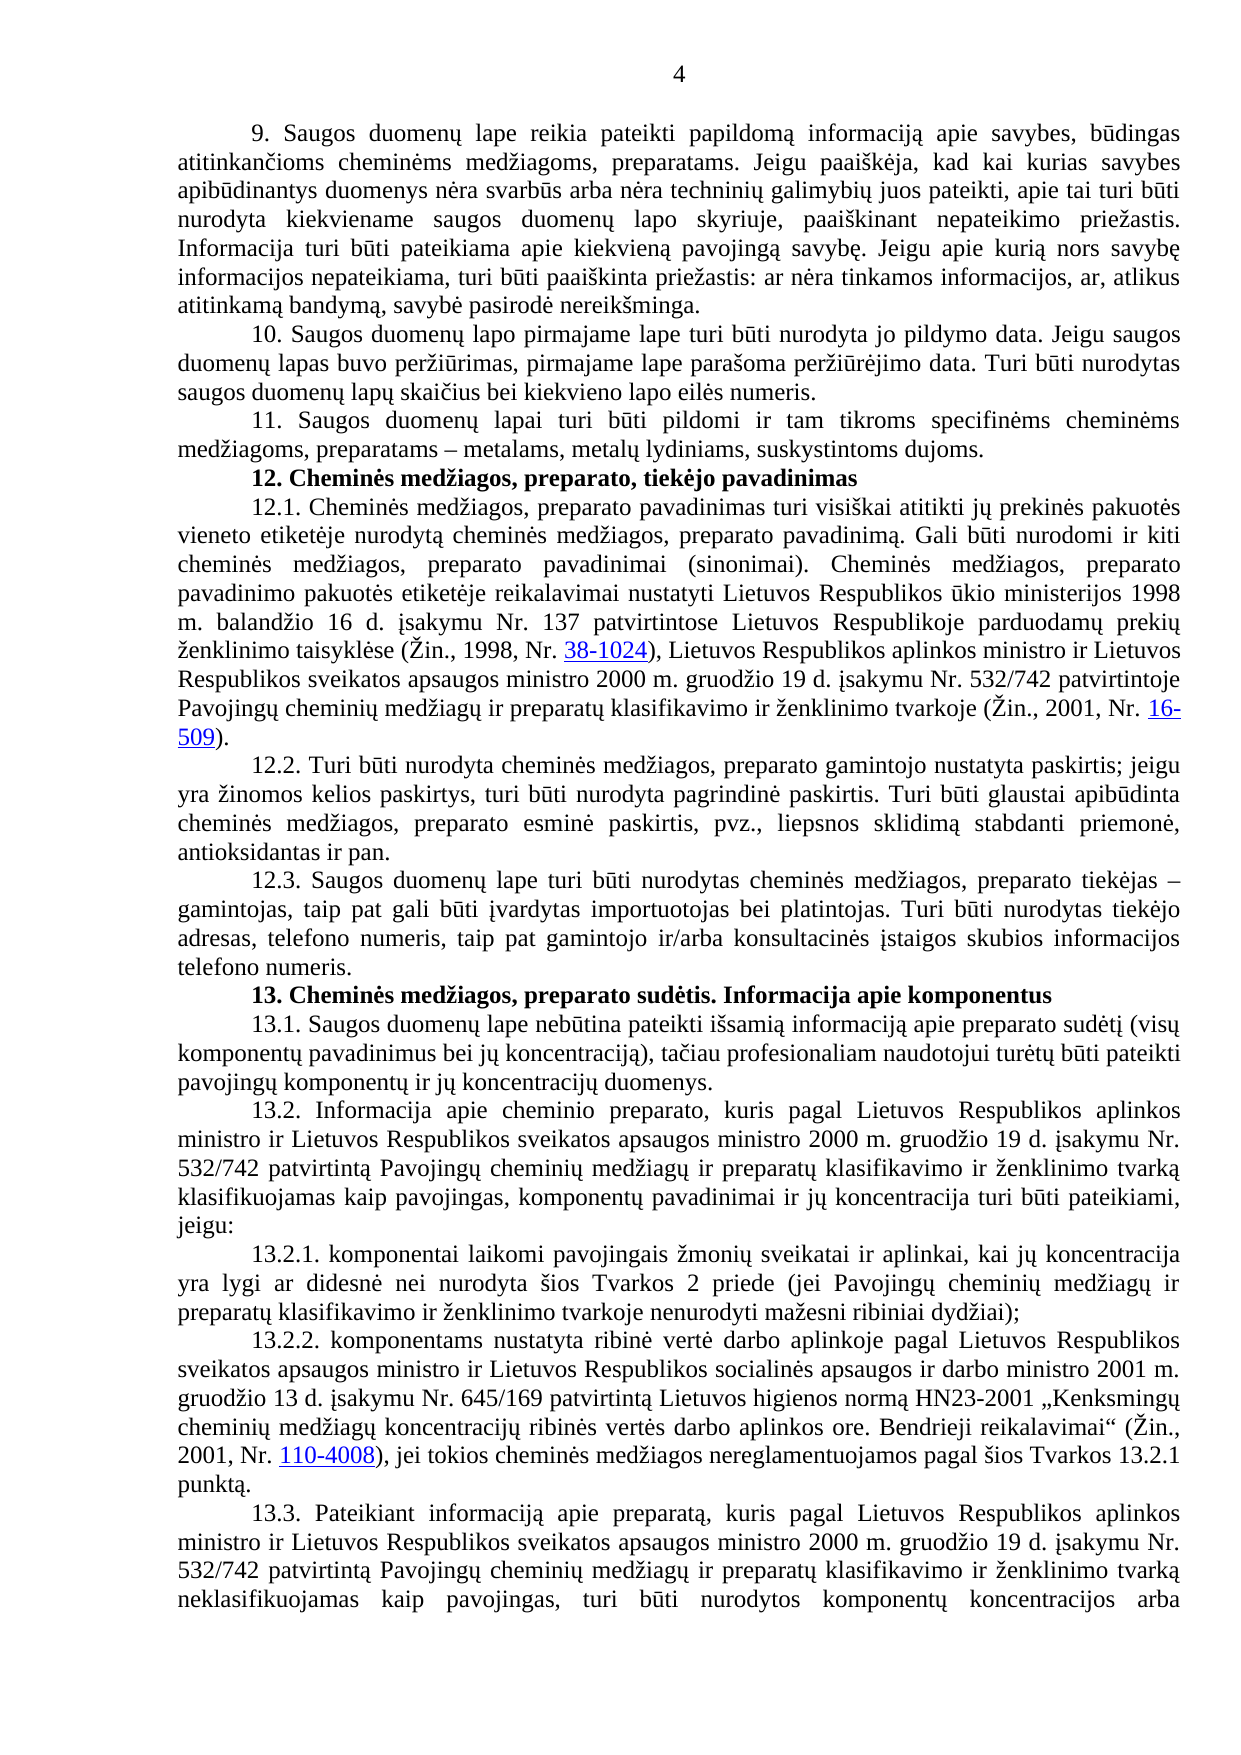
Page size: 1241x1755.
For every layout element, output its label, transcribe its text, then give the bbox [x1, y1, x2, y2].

text 11. Saugos duomenų lapai turi būti pildomi ir tam tikroms specifinėms cheminėms medžiagoms, preparatams – metalams, metalų lydiniams, suskystintoms dujoms. [177, 406, 1181, 463]
text 13.2. Informacija apie cheminio preparato, kuris pagal Lietuvos Respublikos aplinkos ministro ir Lietuvos Respublikos sveikatos apsaugos ministro 2000 m. gruodžio 19 d. įsakymu Nr. 532/742 patvirtintą Pavojingų cheminių medžiagų ir preparatų klasifikavimo ir ženklinimo tvarką klasifikuojamas kaip pavojingas, komponentų pavadinimai ir jų koncentracija turi būti pateikiami, jeigu: [177, 1096, 1181, 1239]
text 12.3. Saugos duomenų lape turi būti nurodytas cheminės medžiagos, preparato tiekėjas – gamintojas, taip pat gali būti įvardytas importuotojas bei platintojas. Turi būti nurodytas tiekėjo adresas, telefono numeris, taip pat gamintojo ir/arba konsultacinės įstaigos skubios informacijos telefono numeris. [177, 866, 1181, 981]
text 13.2.1. komponentai laikomi pavojingais žmonių sveikatai ir aplinkai, kai jų koncentracija yra lygi ar didesnė nei nurodyta šios Tvarkos 2 priede (jei Pavojingų cheminių medžiagų ir preparatų klasifikavimo ir ženklinimo tvarkoje nenurodyti mažesni ribiniai dydžiai); [177, 1239, 1181, 1326]
text 13.1. Saugos duomenų lape nebūtina pateikti išsamią informaciją apie preparato sudėtį (visų komponentų pavadinimus bei jų koncentraciją), tačiau profesionaliam naudotojui turėtų būti pateikti pavojingų komponentų ir jų koncentracijų duomenys. [177, 1009, 1181, 1096]
text 13. Cheminės medžiagos, preparato sudėtis. Informacija apie komponentus [177, 981, 1181, 1009]
text 12. Cheminės medžiagos, preparato, tiekėjo pavadinimas [177, 463, 1181, 492]
text 10. Saugos duomenų lapo pirmajame lape turi būti nurodyta jo pildymo data. Jeigu saugos duomenų lapas buvo peržiūrimas, pirmajame lape parašoma peržiūrėjimo data. Turi būti nurodytas saugos duomenų lapų skaičius bei kiekvieno lapo eilės numeris. [177, 319, 1181, 406]
text 13.2.2. komponentams nustatyta ribinė vertė darbo aplinkoje pagal Lietuvos Respublikos sveikatos apsaugos ministro ir Lietuvos Respublikos socialinės apsaugos ir darbo ministro 2001 m. gruodžio 13 d. įsakymu Nr. 645/169 patvirtintą Lietuvos higienos normą HN23-2001 „Kenksmingų cheminių medžiagų koncentracijų ribinės vertės darbo aplinkos ore. Bendrieji reikalavimai“ (Žin., 2001, Nr. 110-4008), jei tokios cheminės medžiagos nereglamentuojamos pagal šios Tvarkos 13.2.1 punktą. [177, 1326, 1181, 1498]
text 12.1. Cheminės medžiagos, preparato pavadinimas turi visiškai atitikti jų prekinės pakuotės vieneto etiketėje nurodytą cheminės medžiagos, preparato pavadinimą. Gali būti nurodomi ir kiti cheminės medžiagos, preparato pavadinimai (sinonimai). Cheminės medžiagos, preparato pavadinimo pakuotės etiketėje reikalavimai nustatyti Lietuvos Respublikos ūkio ministerijos 1998 m. balandžio 16 d. įsakymu Nr. 137 patvirtintose Lietuvos Respublikoje parduodamų prekių ženklinimo taisyklėse (Žin., 1998, Nr. 38-1024), Lietuvos Respublikos aplinkos ministro ir Lietuvos Respublikos sveikatos apsaugos ministro 2000 m. gruodžio 19 d. įsakymu Nr. 532/742 patvirtintoje Pavojingų cheminių medžiagų ir preparatų klasifikavimo ir ženklinimo tvarkoje (Žin., 2001, Nr. 16-509). [177, 492, 1181, 751]
text 13.3. Pateikiant informaciją apie preparatą, kuris pagal Lietuvos Respublikos aplinkos ministro ir Lietuvos Respublikos sveikatos apsaugos ministro 2000 m. gruodžio 19 d. įsakymu Nr. 532/742 patvirtintą Pavojingų cheminių medžiagų ir preparatų klasifikavimo ir ženklinimo tvarką neklasifikuojamas kaip pavojingas, turi būti nurodytos komponentų koncentracijos arba [177, 1498, 1181, 1613]
text 12.2. Turi būti nurodyta cheminės medžiagos, preparato gamintojo nustatyta paskirtis; jeigu yra žinomos kelios paskirtys, turi būti nurodyta pagrindinė paskirtis. Turi būti glaustai apibūdinta cheminės medžiagos, preparato esminė paskirtis, pvz., liepsnos sklidimą stabdanti priemonė, antioksidantas ir pan. [177, 751, 1181, 866]
text 9. Saugos duomenų lape reikia pateikti papildomą informaciją apie savybes, būdingas atitinkančioms cheminėms medžiagoms, preparatams. Jeigu paaiškėja, kad kai kurias savybes apibūdinantys duomenys nėra svarbūs arba nėra techninių galimybių juos pateikti, apie tai turi būti nurodyta kiekviename saugos duomenų lapo skyriuje, paaiškinant nepateikimo priežastis. Informacija turi būti pateikiama apie kiekvieną pavojingą savybę. Jeigu apie kurią nors savybę informacijos nepateikiama, turi būti paaiškinta priežastis: ar nėra tinkamos informacijos, ar, atlikus atitinkamą bandymą, savybė pasirodė nereikšminga. [177, 118, 1181, 319]
